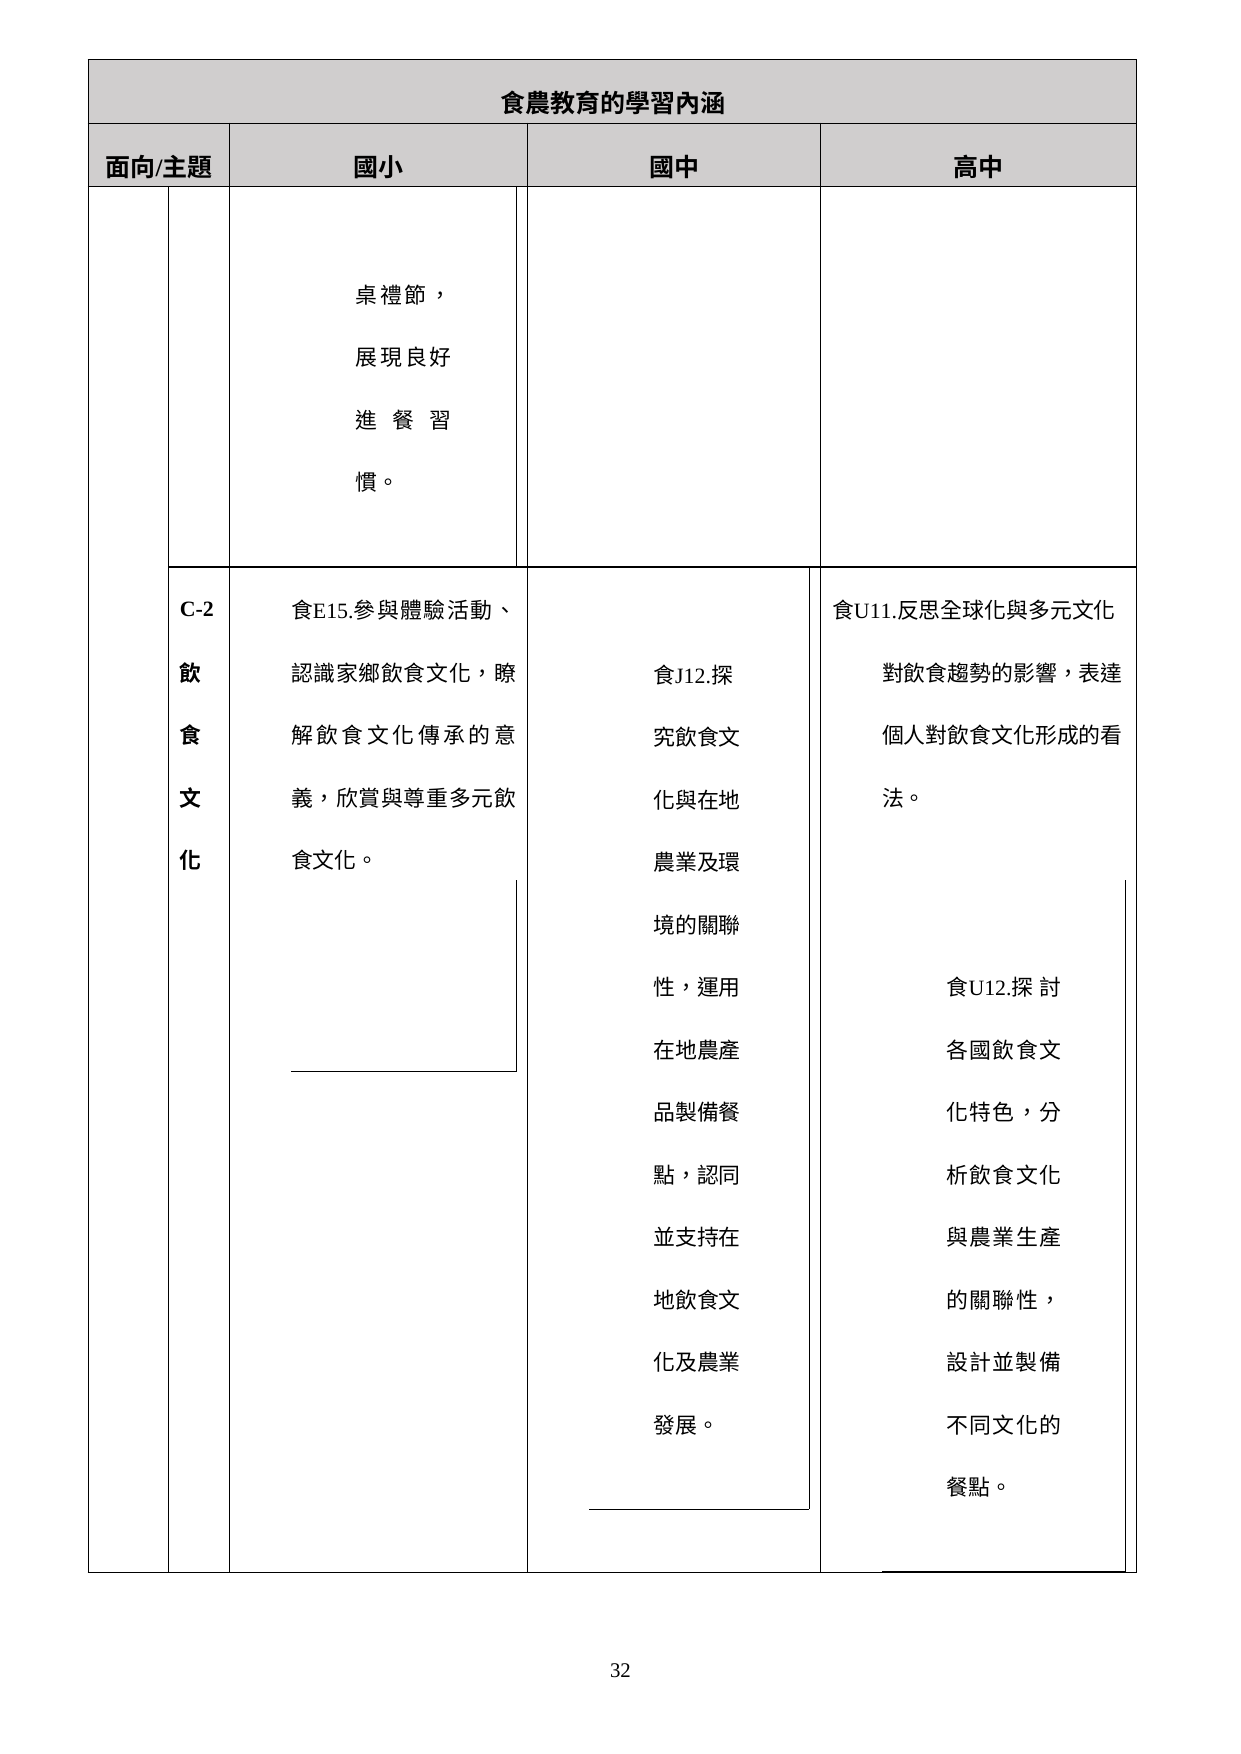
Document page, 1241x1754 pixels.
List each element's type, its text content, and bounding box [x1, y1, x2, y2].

table_cell 面向/主題 [89, 124, 229, 186]
table_cell [528, 187, 820, 566]
table_cell 了解飲食對個人的重要性，培養並展現食物選擇能力。 樂於與他人共食，展現分享的情懷，增進與家人、朋友和諧相處的關係。 了解食物來源及餐食製備過程中的辛勞，養成惜食與感恩的情懷。 認識基本餐桌禮節，展現良好進餐習慣。 [517, 187, 527, 566]
table_cell 探究飲食文化與在地農業及環境的關聯性，運用在地農產品製備餐點，認同並支持在地飲食文化及農業發展。 [528, 568, 820, 1572]
table_cell 國中 [528, 124, 820, 186]
table_cell [169, 187, 229, 566]
table_cell [821, 187, 1136, 566]
table_header 食農教育的學習內涵 [89, 60, 1136, 123]
table_cell 國小 [230, 124, 527, 186]
table_cell 了解飲食對個人的重要性，培養並展現食物選擇能力。 樂於與他人共食，展現分享的情懷，增進與家人、朋友和諧相處的關係。 了解食物來源及餐食製備過程中的辛勞，養成惜食與感恩的情懷。 認識基本餐桌禮節，展現良好進餐習慣。 [230, 187, 516, 566]
table_cell [89, 187, 168, 1572]
table_cell 參與體驗活動、認識家鄉飲食文化，瞭解飲食文化傳承的意義，欣賞與尊重多元飲食文化。 [230, 568, 527, 1572]
table_cell 反思全球化與多元文化對飲食趨勢的影響，表達個人對飲食文化形成的看法。 探討各國飲食文化特色，分析飲食文化與農業生產的關聯性，設計並製備不同文化的餐點。 [821, 568, 1136, 1572]
table_cell 高中 [821, 124, 1136, 186]
table_cell C-2 飲 食 文 化 [169, 568, 229, 1572]
